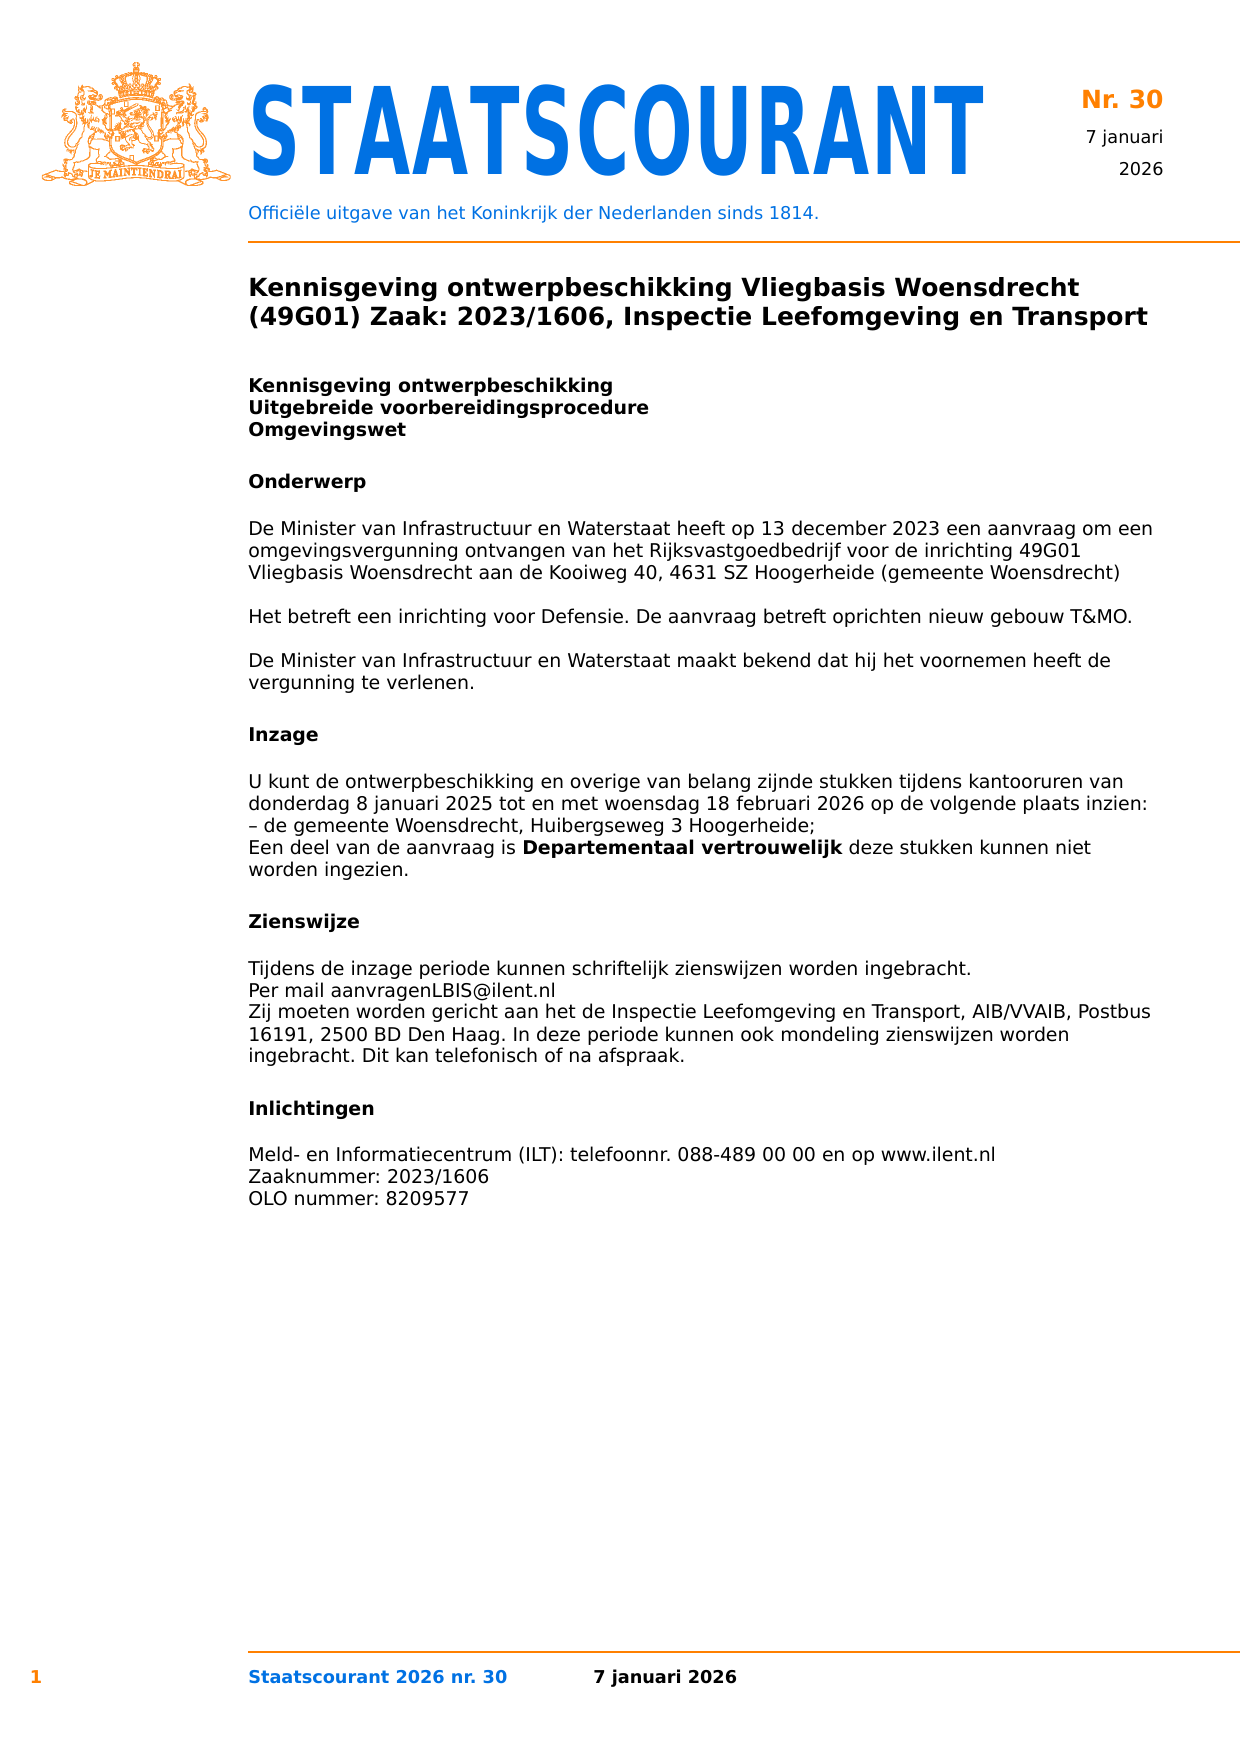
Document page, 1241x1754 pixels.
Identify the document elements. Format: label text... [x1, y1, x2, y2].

table_header [25, 62, 248, 241]
text Kennisgeving ontwerpbeschikking [248, 375, 1163, 397]
text Meld- en Informatiecentrum (ILT): telefoonnr. 088-489 00 00 en op www.ilent.nl [248, 1144, 1163, 1166]
picture [41, 62, 231, 186]
text Zij moeten worden gericht aan het de Inspectie Leefomgeving en Transport, AIB/VVAIB, Postbus 16191, 2500 BD Den Haag. In deze periode kunnen ook mondeling zienswijzen worden ingebracht. Dit kan telefonisch of na afspraak. [248, 1001, 1163, 1067]
text Tijdens de inzage periode kunnen schriftelijk zienswijzen worden ingebracht. [248, 957, 1163, 979]
table_header STAATSCOURANT [248, 62, 998, 203]
table_cell Officiële uitgave van het Koninkrijk der Nederlanden sinds 1814. [248, 203, 1240, 241]
text Omgevingswet [248, 419, 1163, 441]
text De Minister van Infrastructuur en Waterstaat maakt bekend dat hij het voornemen heeft de vergunning te verlenen. [248, 650, 1163, 694]
subtitle Inlichtingen [248, 1097, 1163, 1119]
subtitle Kennisgeving ontwerpbeschikking Vliegbasis Woensdrecht (49G01) Zaak: 2023/1606, Inspectie Leefomgeving en Transport [248, 273, 1163, 331]
text U kunt de ontwerpbeschikking en overige van belang zijnde stukken tijdens kantooruren van donderdag 8 januari 2025 tot en met woensdag 18 februari 2026 op de volgende plaats inzien: [248, 771, 1163, 814]
subtitle Zienswijze [248, 911, 1163, 932]
text Een deel van de aanvraag is Departementaal vertrouwelijk deze stukken kunnen niet worden ingezien. [248, 837, 1163, 881]
text Zaaknummer: 2023/1606 [248, 1166, 1163, 1188]
table_header Nr. 30 [998, 62, 1240, 121]
text – de gemeente Woensdrecht, Huibergseweg 3 Hoogerheide; [248, 814, 1163, 837]
text OLO nummer: 8209577 [248, 1188, 1163, 1210]
subtitle Onderwerp [248, 471, 1163, 493]
text Per mail aanvragenLBIS@ilent.nl [248, 979, 1163, 1001]
text Uitgebreide voorbereidingsprocedure [248, 397, 1163, 419]
table_cell 7 januari [998, 121, 1240, 153]
text De Minister van Infrastructuur en Waterstaat heeft op 13 december 2023 een aanvraag om een omgevingsvergunning ontvangen van het Rijksvastgoedbedrijf voor de inrichting 49G01 Vliegbasis Woensdrecht aan de Kooiweg 40, 4631 SZ Hoogerheide (gemeente Woensdrecht) [248, 518, 1163, 584]
table_cell 2026 [998, 153, 1240, 203]
subtitle Inzage [248, 724, 1163, 746]
text Het betreft een inrichting voor Defensie. De aanvraag betreft oprichten nieuw gebouw T&MO. [248, 606, 1163, 628]
